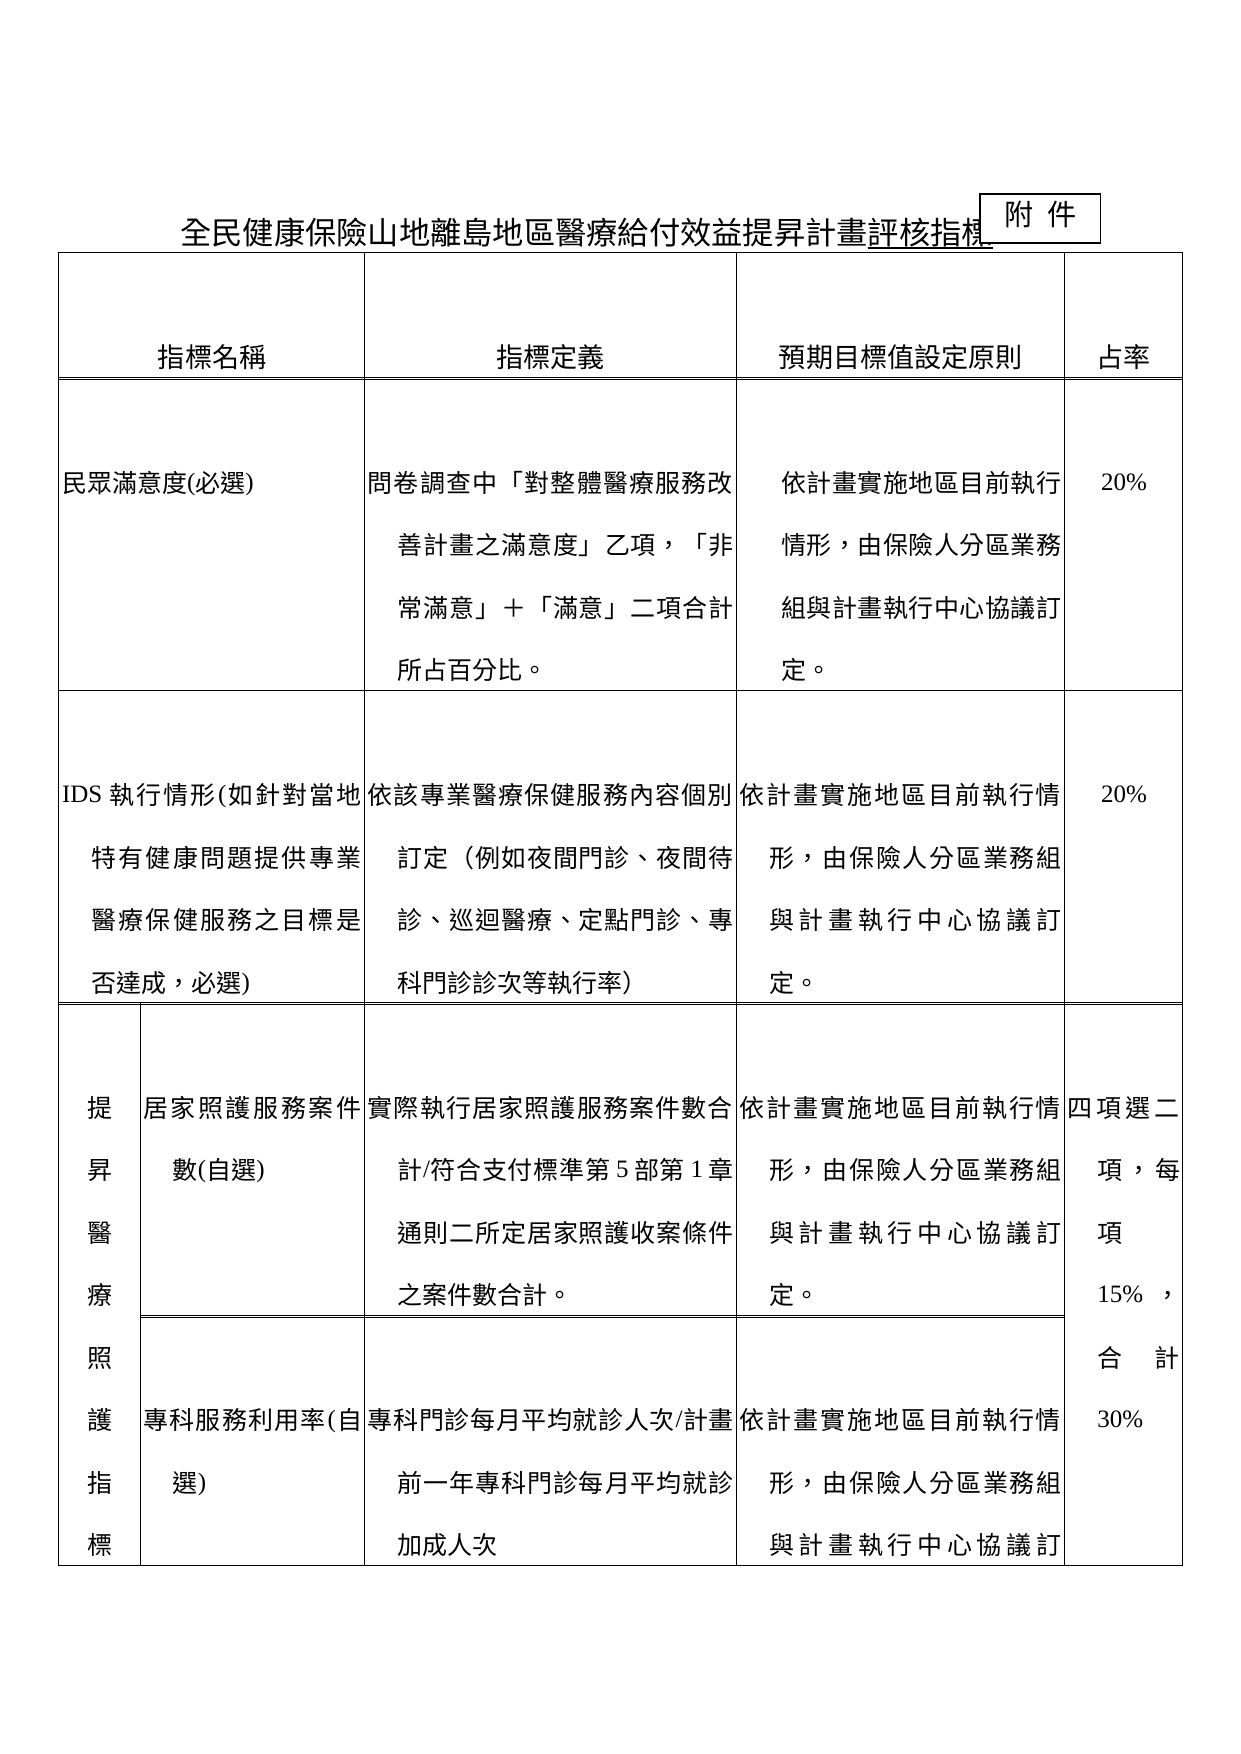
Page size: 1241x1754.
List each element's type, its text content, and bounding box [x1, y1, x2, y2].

table_cell 專科門診每月平均就診人次/計畫前一年專科門診每月平均就診加成人次 [365, 1318, 736, 1564]
table_header 指標定義 [365, 253, 736, 377]
table_header 指標名稱 [981, 195, 1100, 242]
table_cell 依計畫實施地區目前執行情形，由保險人分區業務組與計畫執行中心協議訂定。 [737, 1005, 1064, 1314]
table_cell 依計畫實施地區目前執行情形，由保險人分區業務組與計畫執行中心協議訂定。 [737, 380, 1064, 689]
table_header 占率 [1065, 253, 1182, 377]
table_header 指標名稱 [59, 253, 364, 377]
table_cell 20% [1065, 691, 1182, 1002]
table_cell 居家照護服務案件數(自選) [141, 1005, 364, 1314]
table_cell 民眾滿意度(必選) [59, 380, 364, 689]
table_cell 提 昇 醫 療 照 護 指 標 [59, 1005, 140, 1564]
table_cell 依計畫實施地區目前執行情形，由保險人分區業務組與計畫執行中心協議訂定。 [737, 691, 1064, 1002]
table_cell 專科服務利用率(自選) [141, 1318, 364, 1564]
text 全民健康保險山地離島地區醫療給付效益提昇計畫評核指標 [180, 189, 1110, 252]
table_cell 問卷調查中「對整體醫療服務改善計畫之滿意度」乙項，「非常滿意」＋「滿意」二項合計所占百分比。 [365, 380, 736, 689]
table_cell 依計畫實施地區目前執行情形，由保險人分區業務組與計畫執行中心協議訂 [737, 1318, 1064, 1564]
table_cell IDS執行情形(如針對當地特有健康問題提供專業醫療保健服務之目標是否達成，必選) [59, 691, 364, 1002]
table_header 預期目標值設定原則 [737, 253, 1064, 377]
table_cell 20% [1065, 380, 1182, 689]
table_cell 實際執行居家照護服務案件數合計/符合支付標準第5部第1章通則二所定居家照護收案條件之案件數合計。 [365, 1005, 736, 1314]
table_cell 依該專業醫療保健服務內容個別訂定（例如夜間門診、夜間待診、巡迴醫療、定點門診、專科門診診次等執行率） [365, 691, 736, 1002]
table_cell 四項選二項，每項15%，合計30% [1065, 1005, 1182, 1564]
